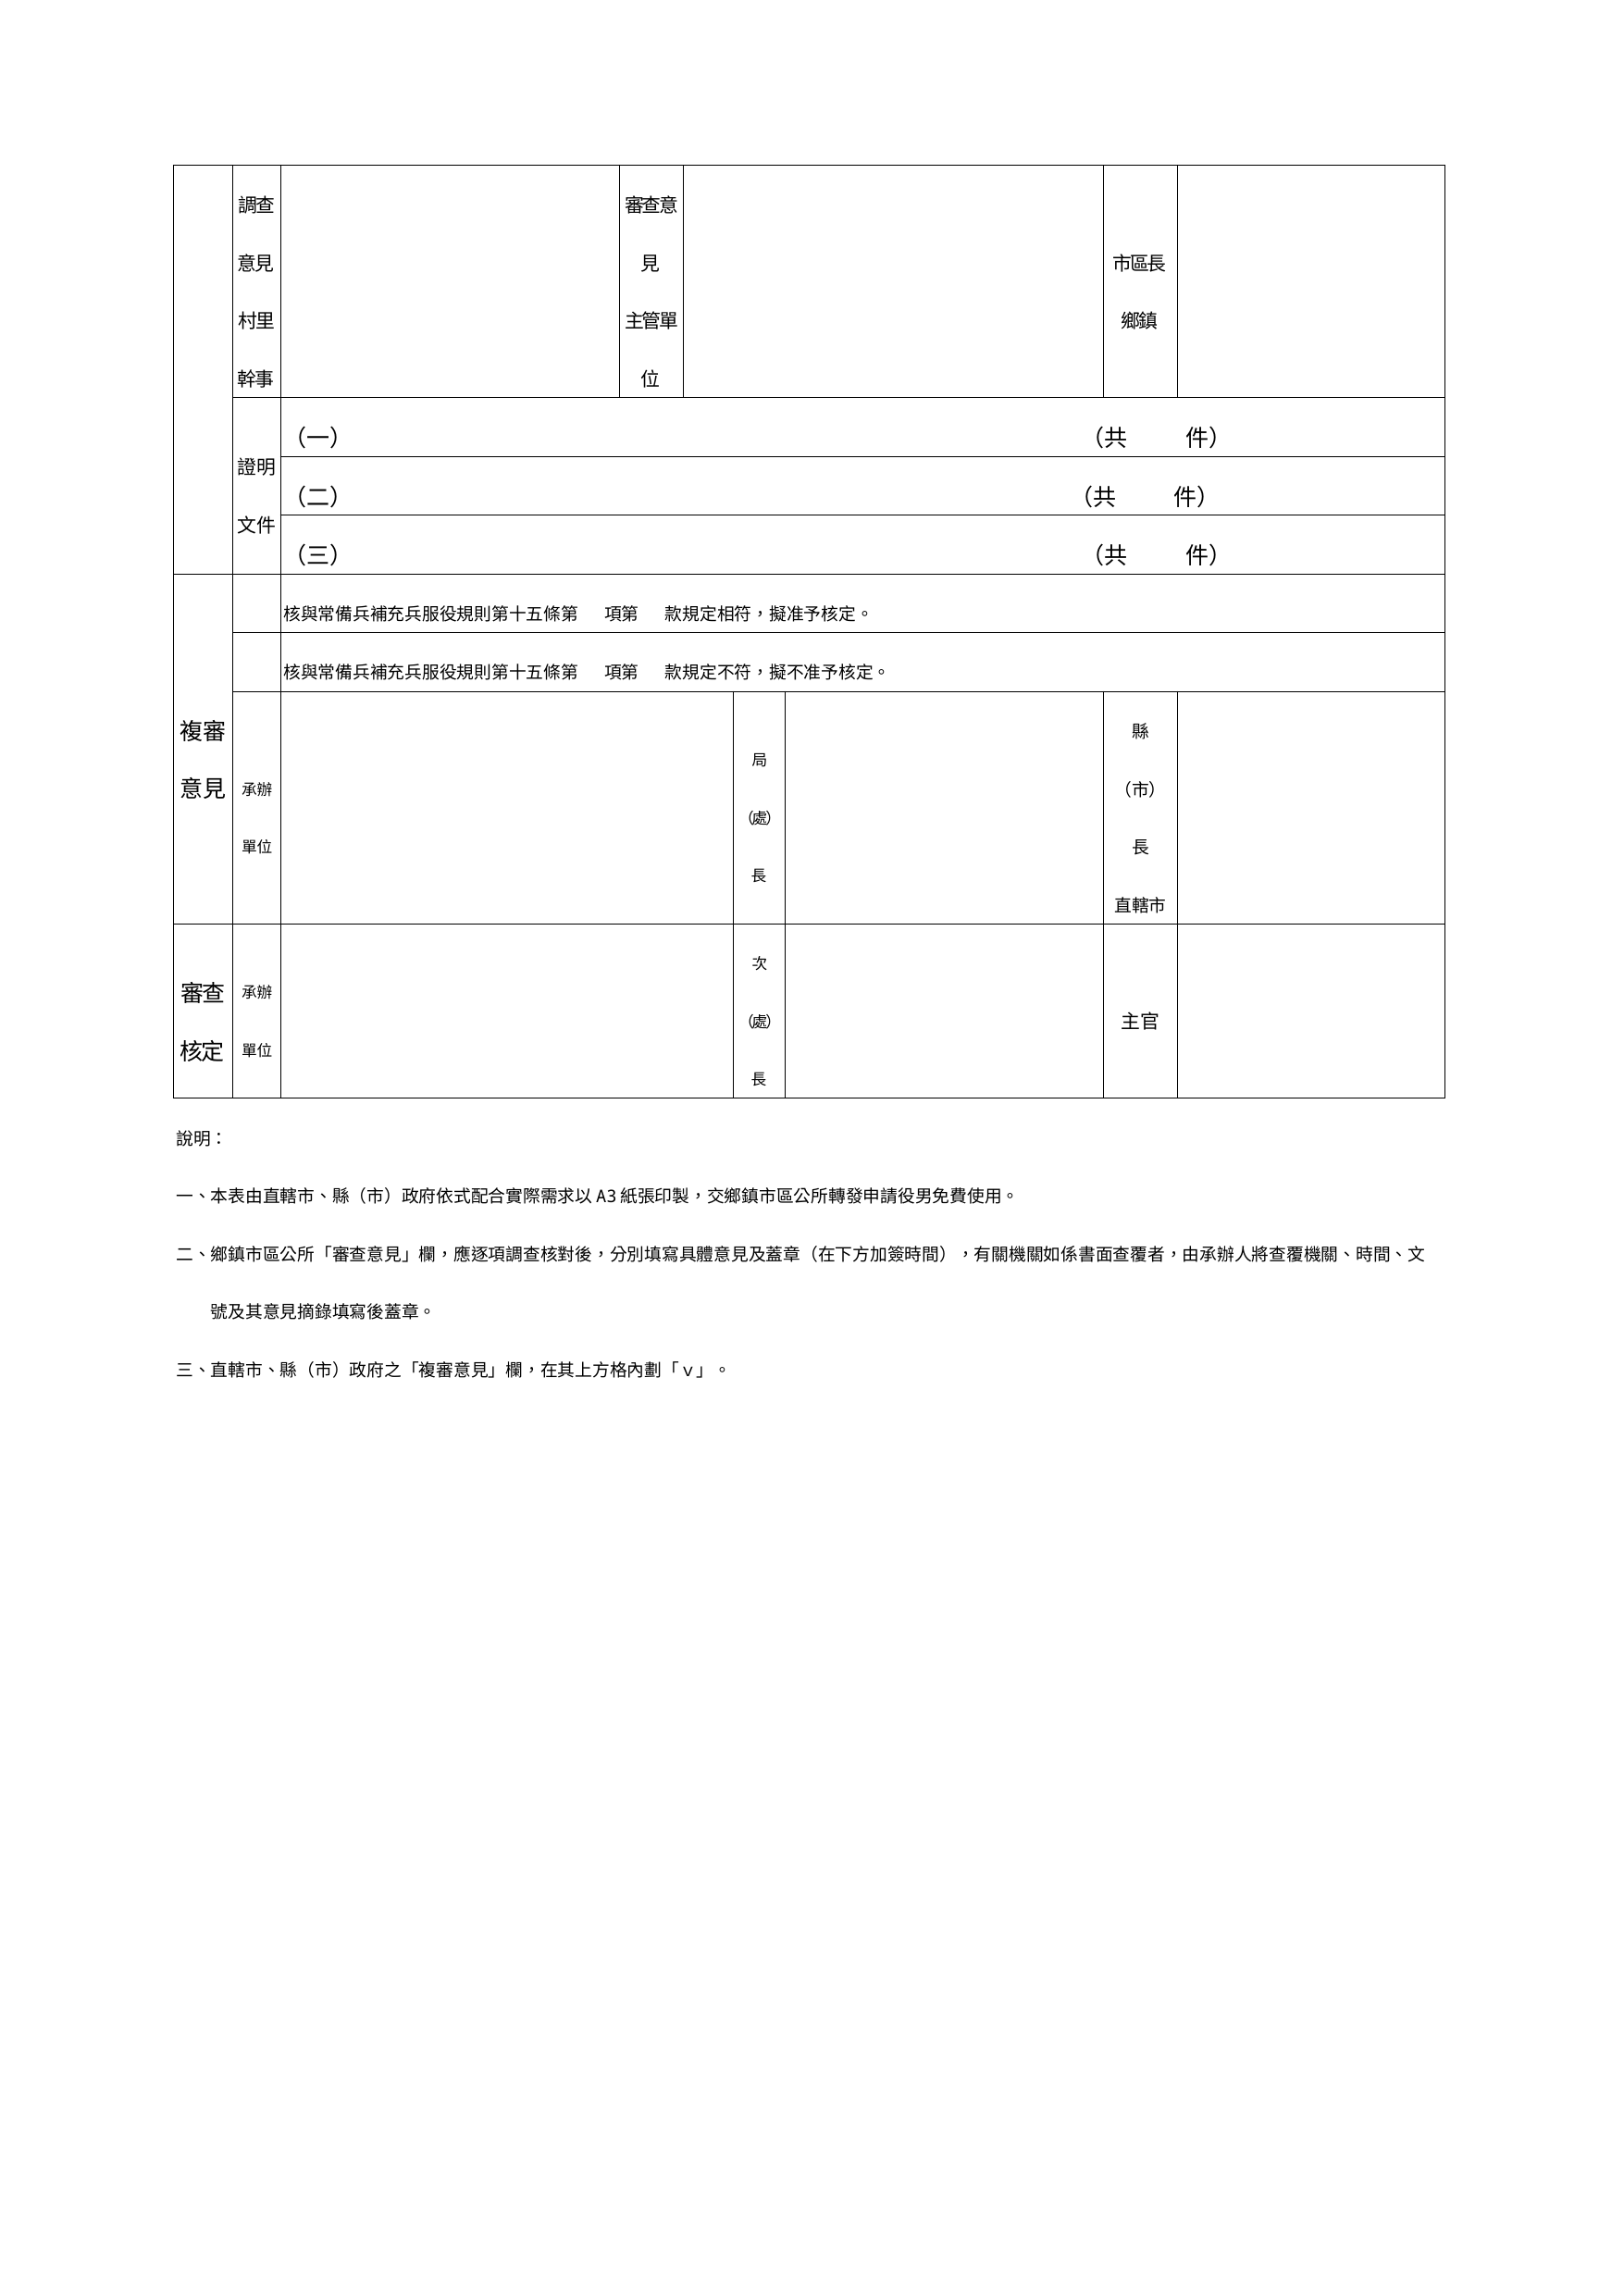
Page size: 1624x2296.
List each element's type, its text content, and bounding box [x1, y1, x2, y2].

table_cell [786, 692, 1103, 924]
table_cell 主官 [1104, 925, 1177, 1098]
table_cell 核與常備兵補充兵服役規則第十五條第 項第 款規定相符，擬准予核定。 [281, 575, 1444, 632]
table_cell [1178, 925, 1444, 1098]
table_cell [233, 633, 280, 691]
table_cell （三） （共 件） [281, 515, 1444, 573]
table_cell [281, 692, 733, 924]
table_cell [281, 925, 733, 1098]
table_cell 說明： 一、本表由直轄市、縣（市）政府依式配合實際需求以A3紙張印製，交鄉鎮市區公所轉發申請役男免費使用。 二、鄉鎮市區公所「審查意見」欄，應逐項調查核對後，分別填寫具體意見及蓋章（在下方加簽時間），有關機關如係書面查覆者，由承辦人將查覆機關、時間、文號及其意見摘錄填寫後蓋章。 三、直轄市、縣（市）政府之「複審意見」欄，在其上方格內劃「ｖ」。 [173, 1098, 1444, 1388]
table_cell 核與常備兵補充兵服役規則第十五條第 項第 款規定不符，擬不准予核定。 [281, 633, 1444, 691]
table_cell 審查意見 主管單位 [620, 166, 683, 397]
table_cell 市區長 鄉鎮 [1104, 166, 1177, 397]
table_cell [1178, 166, 1444, 397]
table_cell 證明文件 [233, 398, 280, 573]
table_cell 承辦單位 [233, 692, 280, 924]
table_cell [281, 166, 619, 397]
table_cell （一） （共 件） [281, 398, 1444, 455]
table_cell [684, 166, 1103, 397]
table_cell [174, 166, 232, 573]
table_cell [1178, 692, 1444, 924]
table_cell [786, 925, 1103, 1098]
table_cell 調查意見 村里幹事 [233, 166, 280, 397]
table_cell 局（處）長 [734, 692, 785, 924]
table_cell 審查核定 [174, 925, 232, 1098]
table_cell （二） （共 件） [281, 457, 1444, 515]
table_cell 複審意見 [174, 575, 232, 924]
table_cell [233, 575, 280, 632]
table_cell 次（處）長 [734, 925, 785, 1098]
table_cell 承辦單位 [233, 925, 280, 1098]
table_cell 縣（市）長 直轄市 [1104, 692, 1177, 924]
